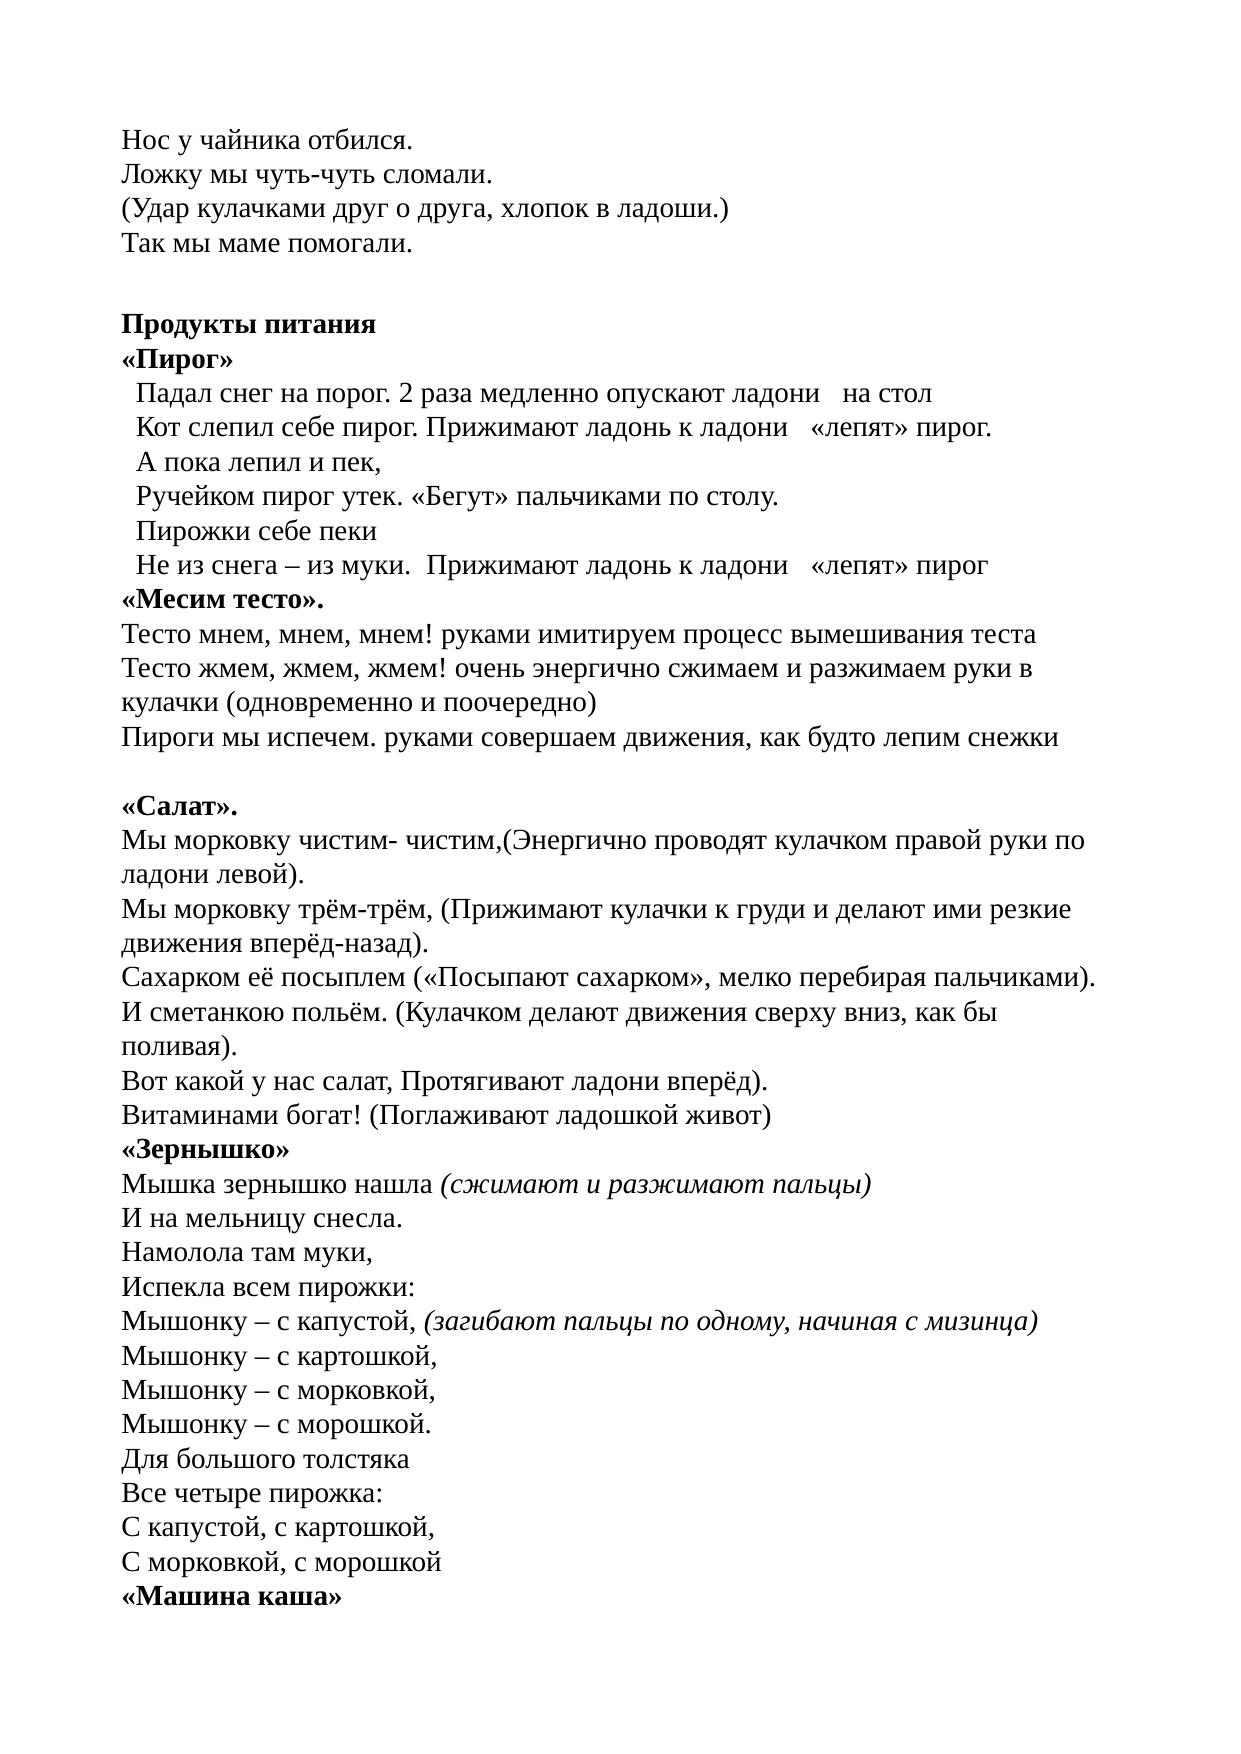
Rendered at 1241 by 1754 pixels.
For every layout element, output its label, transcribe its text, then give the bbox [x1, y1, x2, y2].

table_header Продукты питания «Пирог» Падал снег на порог. 2 раза медленно опускают ладони на стол Кот слепил себе пирог. Прижимают ладонь к ладони «лепят» пирог. А пока лепил и пек, Ручейком пирог утек. «Бегут» пальчиками по столу. Пирожки себе пеки Не из снега – из муки. Прижимают ладонь к ладони «лепят» пирог «Месим тесто». Тесто мнем, мнем, мнем! руками имитируем процесс вымешивания теста Тесто жмем, жмем, жмем! очень энергично сжимаем и разжимаем руки в кулачки (одновременно и поочередно) Пироги мы испечем. руками совершаем движения, как будто лепим снежки «Салат». Мы морковку чистим- чистим,(Энергично проводят кулачком правой руки по ладони левой). Мы морковку трём-трём, (Прижимают кулачки к груди и делают ими резкие движения вперёд-назад). Сахарком её посыплем («Посыпают сахарком», мелко перебирая пальчиками). И сметанкою польём. (Кулачком делают движения сверху вниз, как бы поливая). Вот какой у нас салат, Протягивают ладони вперёд). Витаминами богат! (Поглаживают ладошкой живот) «Зернышко» Мышка зернышко нашла (сжимают и разжимают пальцы) И на мельницу снесла. Намолола там муки, Испекла всем пирожки: Мышонку – с капустой, (загибают пальцы по одному, начиная с мизинца) Мышонку – с картошкой, Мышонку – с морковкой, Мышонку – с морошкой. Для большого толстяка Все четыре пирожка: С капустой, с картошкой, С морковкой, с морошкой «Машина каша» [118, 303, 1122, 1615]
table_cell Нос у чайника отбился. Ложку мы чуть-чуть сломали. (Удар кулачками друг о друга, хлопок в ладоши.) Так мы маме помогали. [118, 118, 1123, 261]
